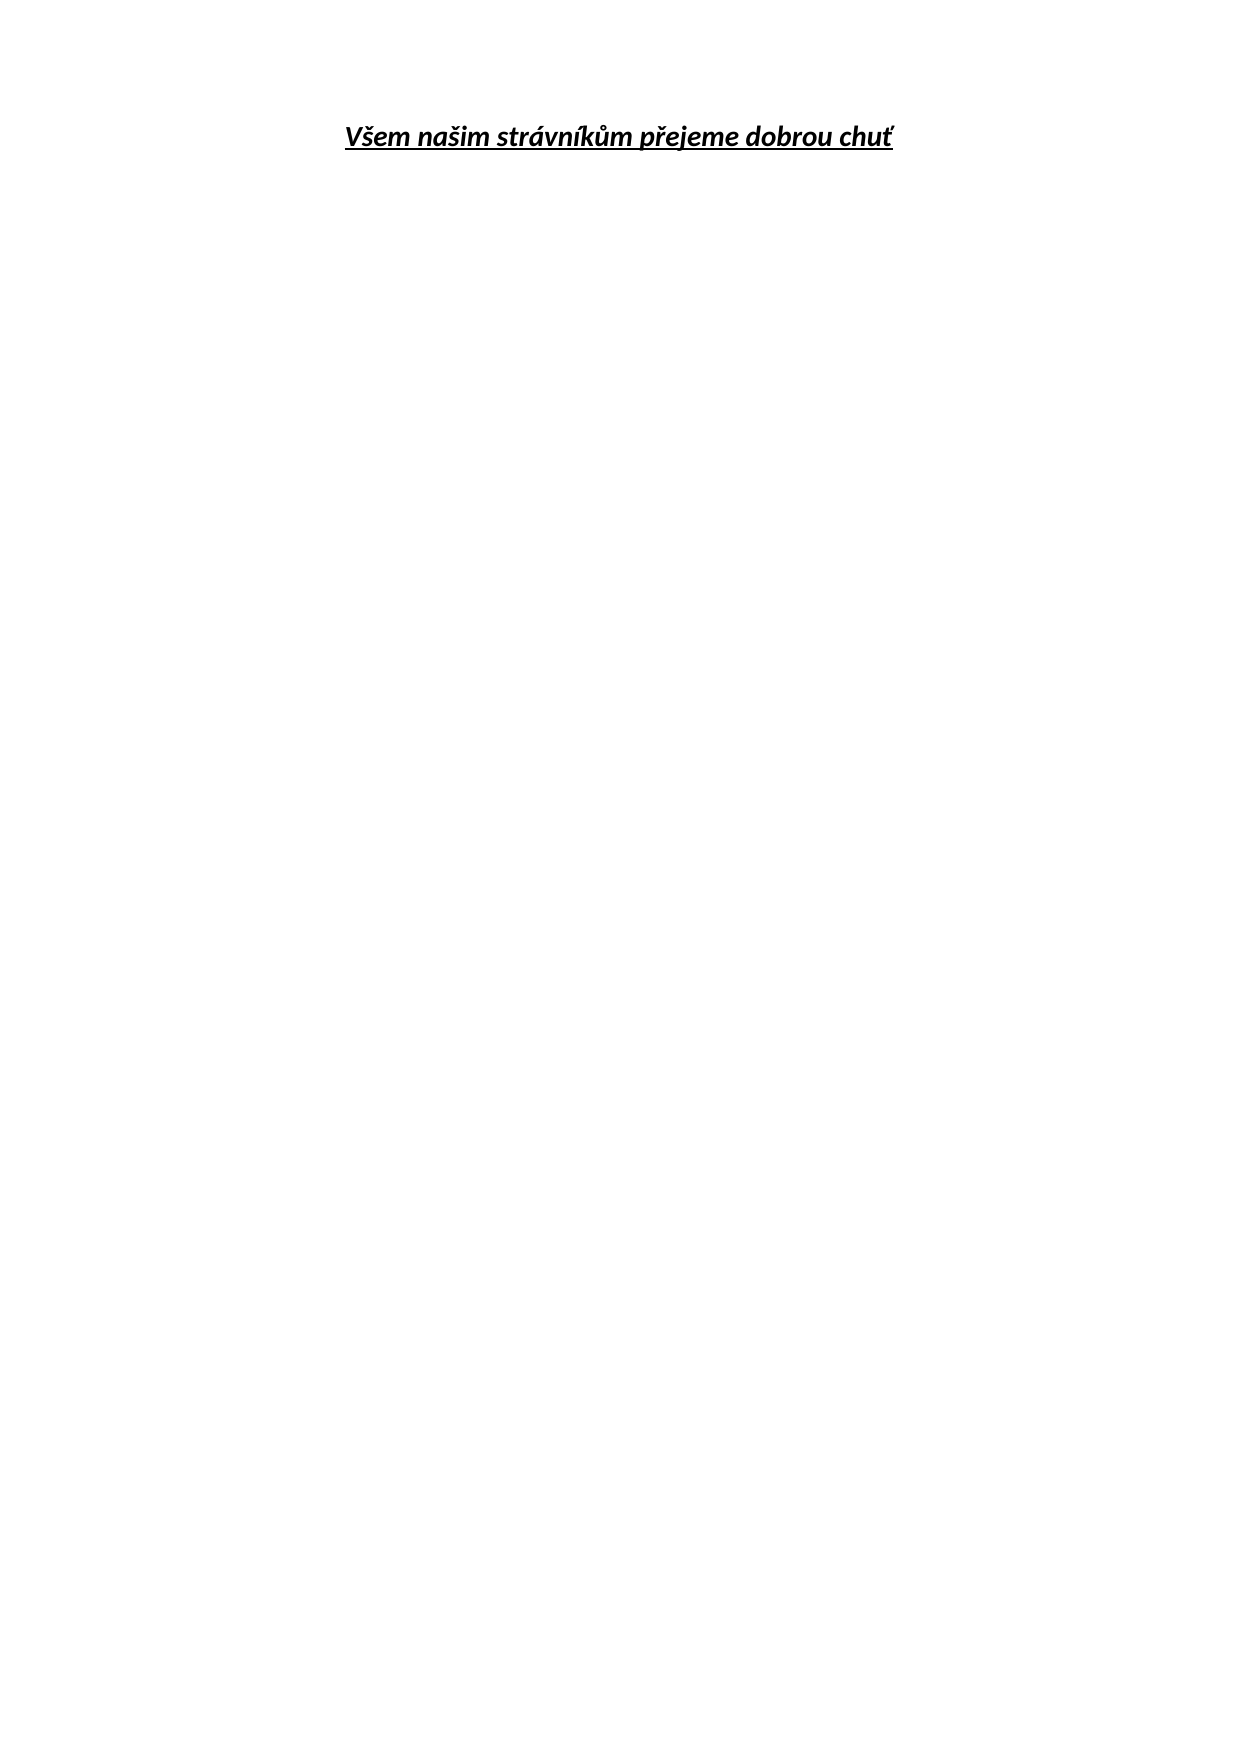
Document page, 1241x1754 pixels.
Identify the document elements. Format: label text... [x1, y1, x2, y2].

text Všem našim strávníkům přejeme dobrou chuť [118, 118, 1122, 154]
